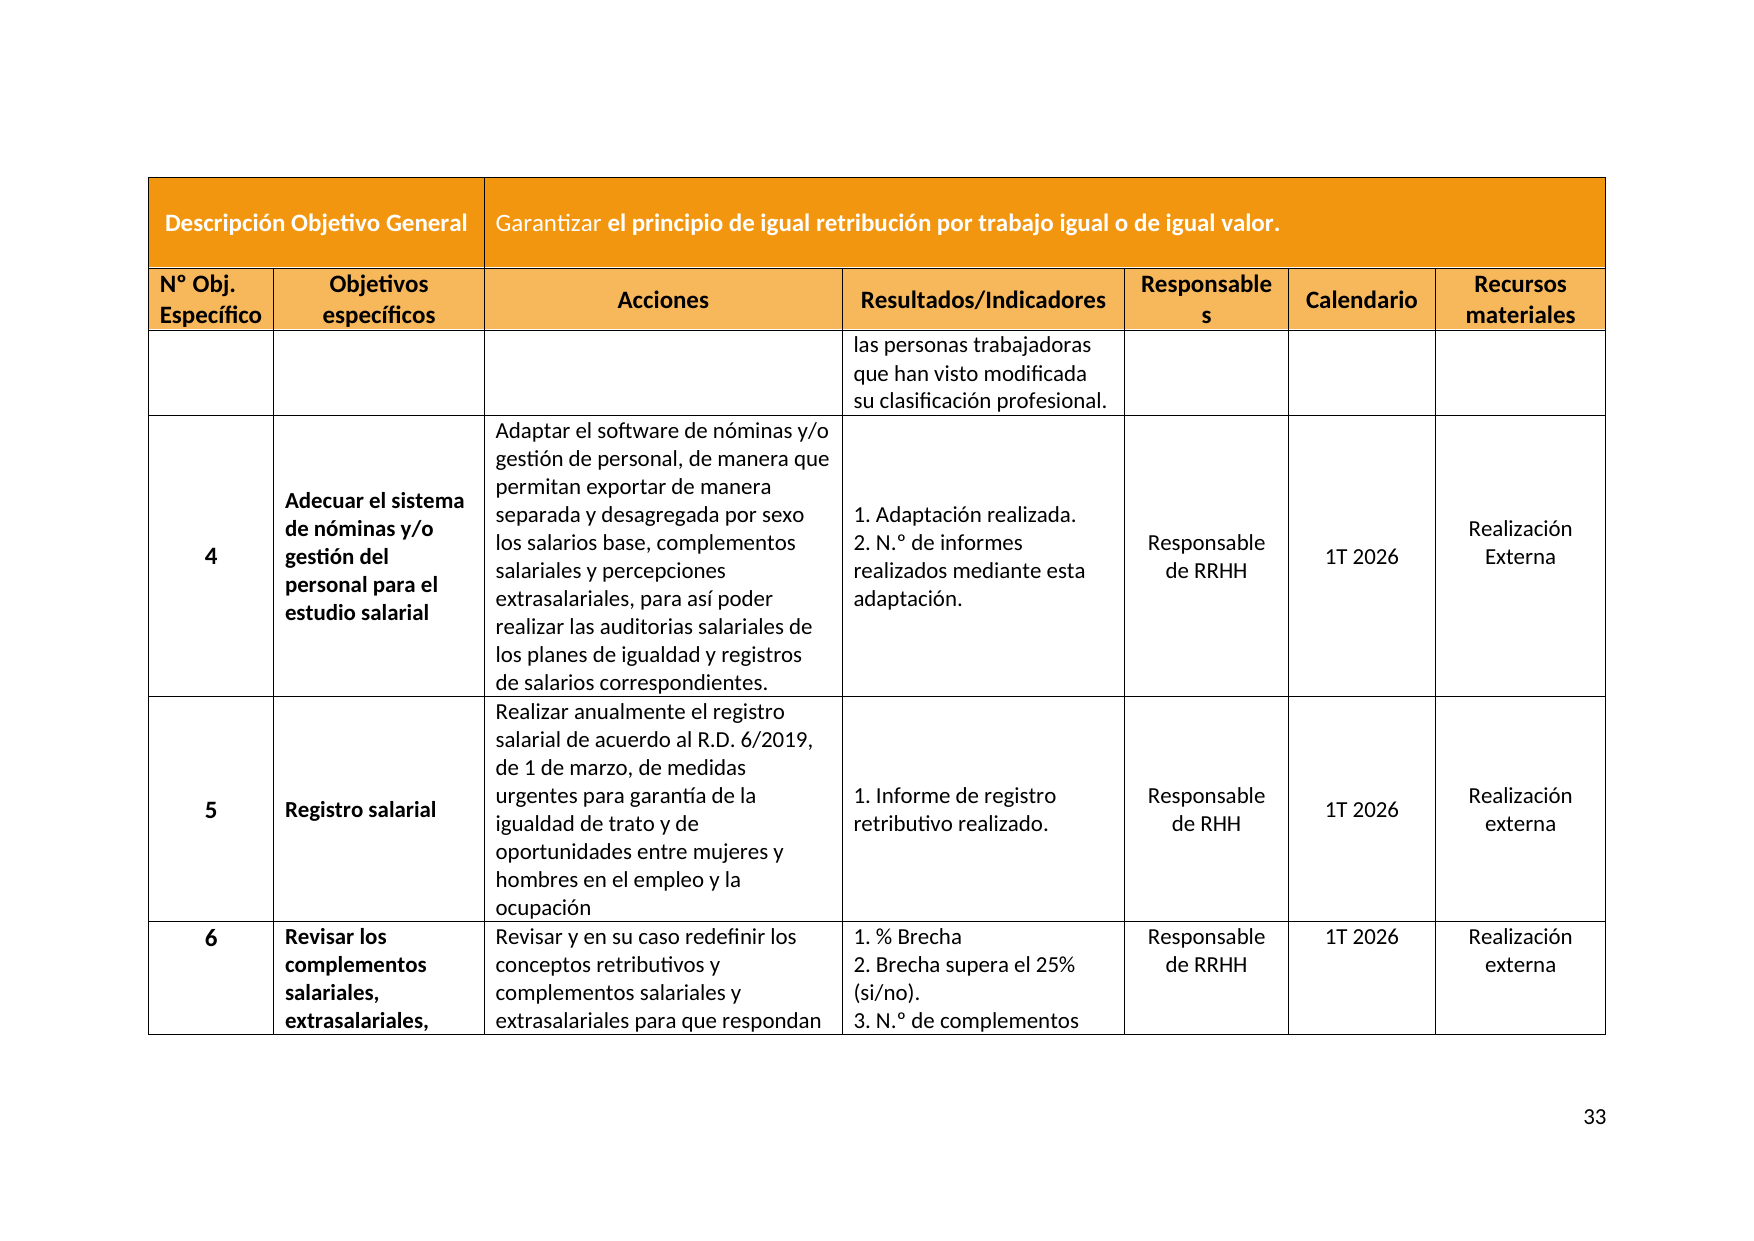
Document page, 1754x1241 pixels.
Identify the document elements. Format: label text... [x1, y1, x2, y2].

table_cell Revisar y en su caso redefinir los conceptos retributivos y complementos salariales y extrasalariales para que respondan [485, 922, 842, 1034]
table_header Garantizar el principio de igual retribución por trabajo igual o de igual valor. [485, 178, 1605, 267]
table_cell 1T 2026 [1289, 697, 1435, 921]
table_cell Nº Obj. Específico [149, 269, 273, 329]
table_cell 4 [149, 416, 273, 696]
table_cell Resultados/Indicadores [843, 269, 1124, 329]
table_cell [1436, 331, 1605, 415]
table_cell Responsable de RRHH [1125, 416, 1288, 696]
table_cell [149, 331, 273, 415]
table_cell Recursos materiales [1436, 269, 1605, 329]
table_cell Realización externa [1436, 697, 1605, 921]
table_cell Responsable de RHH [1125, 697, 1288, 921]
table_cell Adaptar el software de nóminas y/o gestión de personal, de manera que permitan exportar de manera separada y desagregada por sexo los salarios base, complementos salariales y percepciones extrasalariales, para así poder realizar las auditorias salariales de los planes de igualdad y registros de salarios correspondientes. [485, 416, 842, 696]
table_cell [1289, 331, 1435, 415]
table_cell Realización Externa [1436, 416, 1605, 696]
table_cell Adecuar el sistema de nóminas y/o gestión del personal para el estudio salarial [274, 416, 484, 696]
table_cell [1125, 331, 1288, 415]
table_cell [274, 331, 484, 415]
table_cell 1T 2026 [1289, 922, 1435, 1034]
table_header Descripción Objetivo General [149, 178, 484, 267]
table_cell 6 [149, 922, 273, 1034]
table_cell Realización externa [1436, 922, 1605, 1034]
table_cell 1. Informe de registro retributivo realizado. [843, 697, 1124, 921]
table_cell Objetivos específicos [274, 269, 484, 329]
table_cell las personas trabajadoras que han visto modificada su clasificación profesional. [843, 331, 1124, 415]
table_cell Responsable de RRHH [1125, 922, 1288, 1034]
table_cell Revisar los complementos salariales, extrasalariales, [274, 922, 484, 1034]
table_cell 1T 2026 [1289, 416, 1435, 696]
table_cell 5 [149, 697, 273, 921]
table_cell Acciones [485, 269, 842, 329]
table_cell 1. Adaptación realizada. 2. N.º de informes realizados mediante esta adaptación. [843, 416, 1124, 696]
table_cell [485, 331, 842, 415]
table_cell 1. % Brecha 2. Brecha supera el 25% (si/no). 3. N.º de complementos [843, 922, 1124, 1034]
table_cell Realizar anualmente el registro salarial de acuerdo al R.D. 6/2019, de 1 de marzo, de medidas urgentes para garantía de la igualdad de trato y de oportunidades entre mujeres y hombres en el empleo y la ocupación [485, 697, 842, 921]
table_cell Registro salarial [274, 697, 484, 921]
table_cell Calendario [1289, 269, 1435, 329]
table_cell Responsables [1125, 269, 1288, 329]
